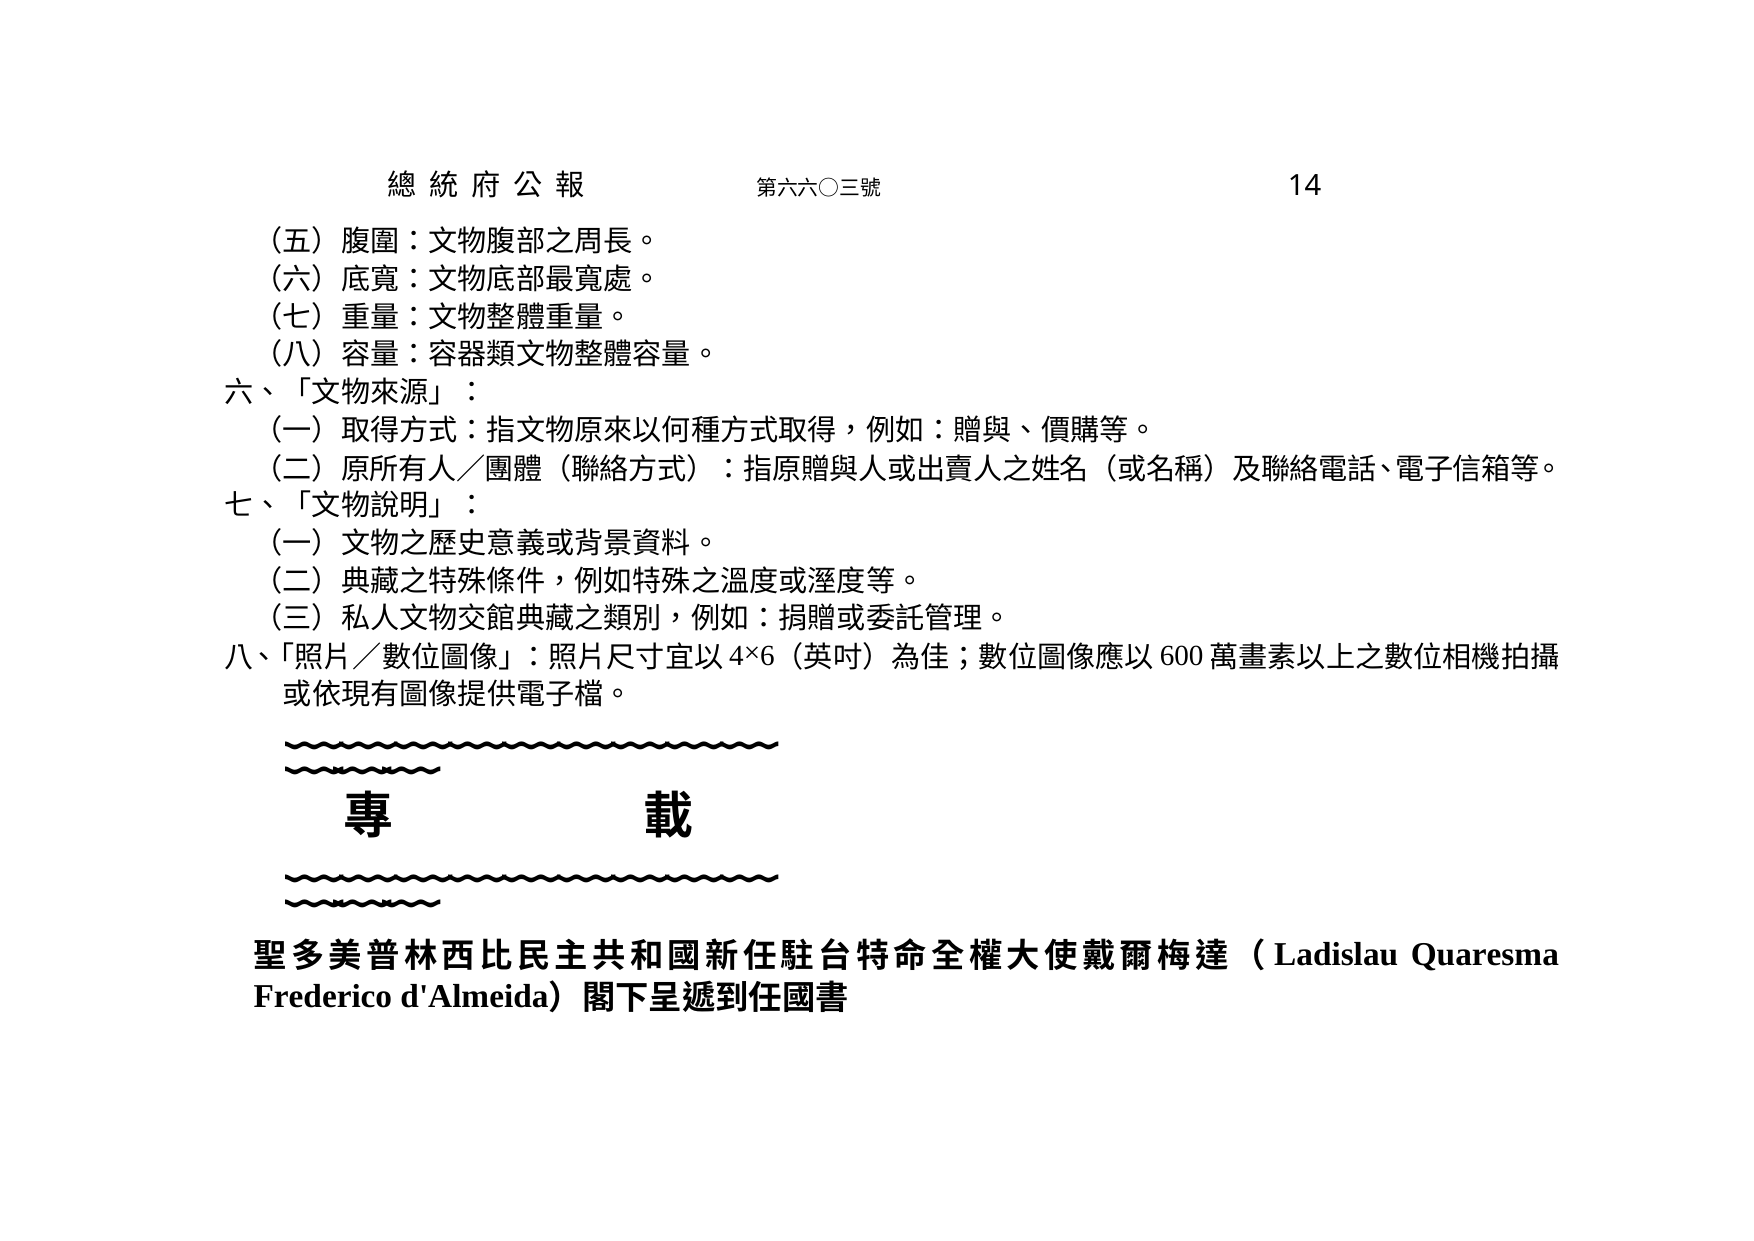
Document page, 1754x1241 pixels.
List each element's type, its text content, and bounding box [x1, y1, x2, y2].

table_cell ﹏﹏﹏﹏﹏﹏﹏﹏﹏﹏﹏﹏ [282, 858, 782, 920]
text 八、「照片／數位圖像」：照片尺寸宜以4×6（英吋）為佳；數位圖像應以600萬畫素以上之數位相機拍攝或依現有圖像提供電子檔。 [224, 636, 1559, 712]
text （二）原所有人／團體（聯絡方式）：指原贈與人或出賣人之姓名（或名稱）及聯絡電話、電子信箱等。 [253, 448, 1559, 485]
text （一）文物之歷史意義或背景資料。 [253, 523, 1559, 561]
text （三）私人文物交館典藏之類別，例如：捐贈或委託管理。 [253, 598, 1559, 636]
table_header ﹏﹏﹏﹏﹏﹏﹏﹏﹏﹏﹏﹏ [282, 712, 782, 774]
text （五）腹圍：文物腹部之周長。 [253, 221, 1559, 259]
text （七）重量：文物整體重量。 [253, 297, 1559, 334]
text 聖多美普林西比民主共和國新任駐台特命全權大使戴爾梅達（Ladislau Quaresma Frederico d'Almeida）閣下呈遞到任國書 [253, 932, 1559, 1016]
table_cell 專 載 [282, 774, 782, 857]
text 六、「文物來源」： [224, 372, 1559, 410]
text 七、「文物說明」： [224, 485, 1559, 523]
text （八）容量：容器類文物整體容量。 [253, 334, 1559, 372]
text （一）取得方式：指文物原來以何種方式取得，例如：贈與、價購等。 [253, 410, 1559, 448]
text （六）底寬：文物底部最寬處。 [253, 259, 1559, 297]
text （二）典藏之特殊條件，例如特殊之溫度或溼度等。 [253, 561, 1559, 598]
